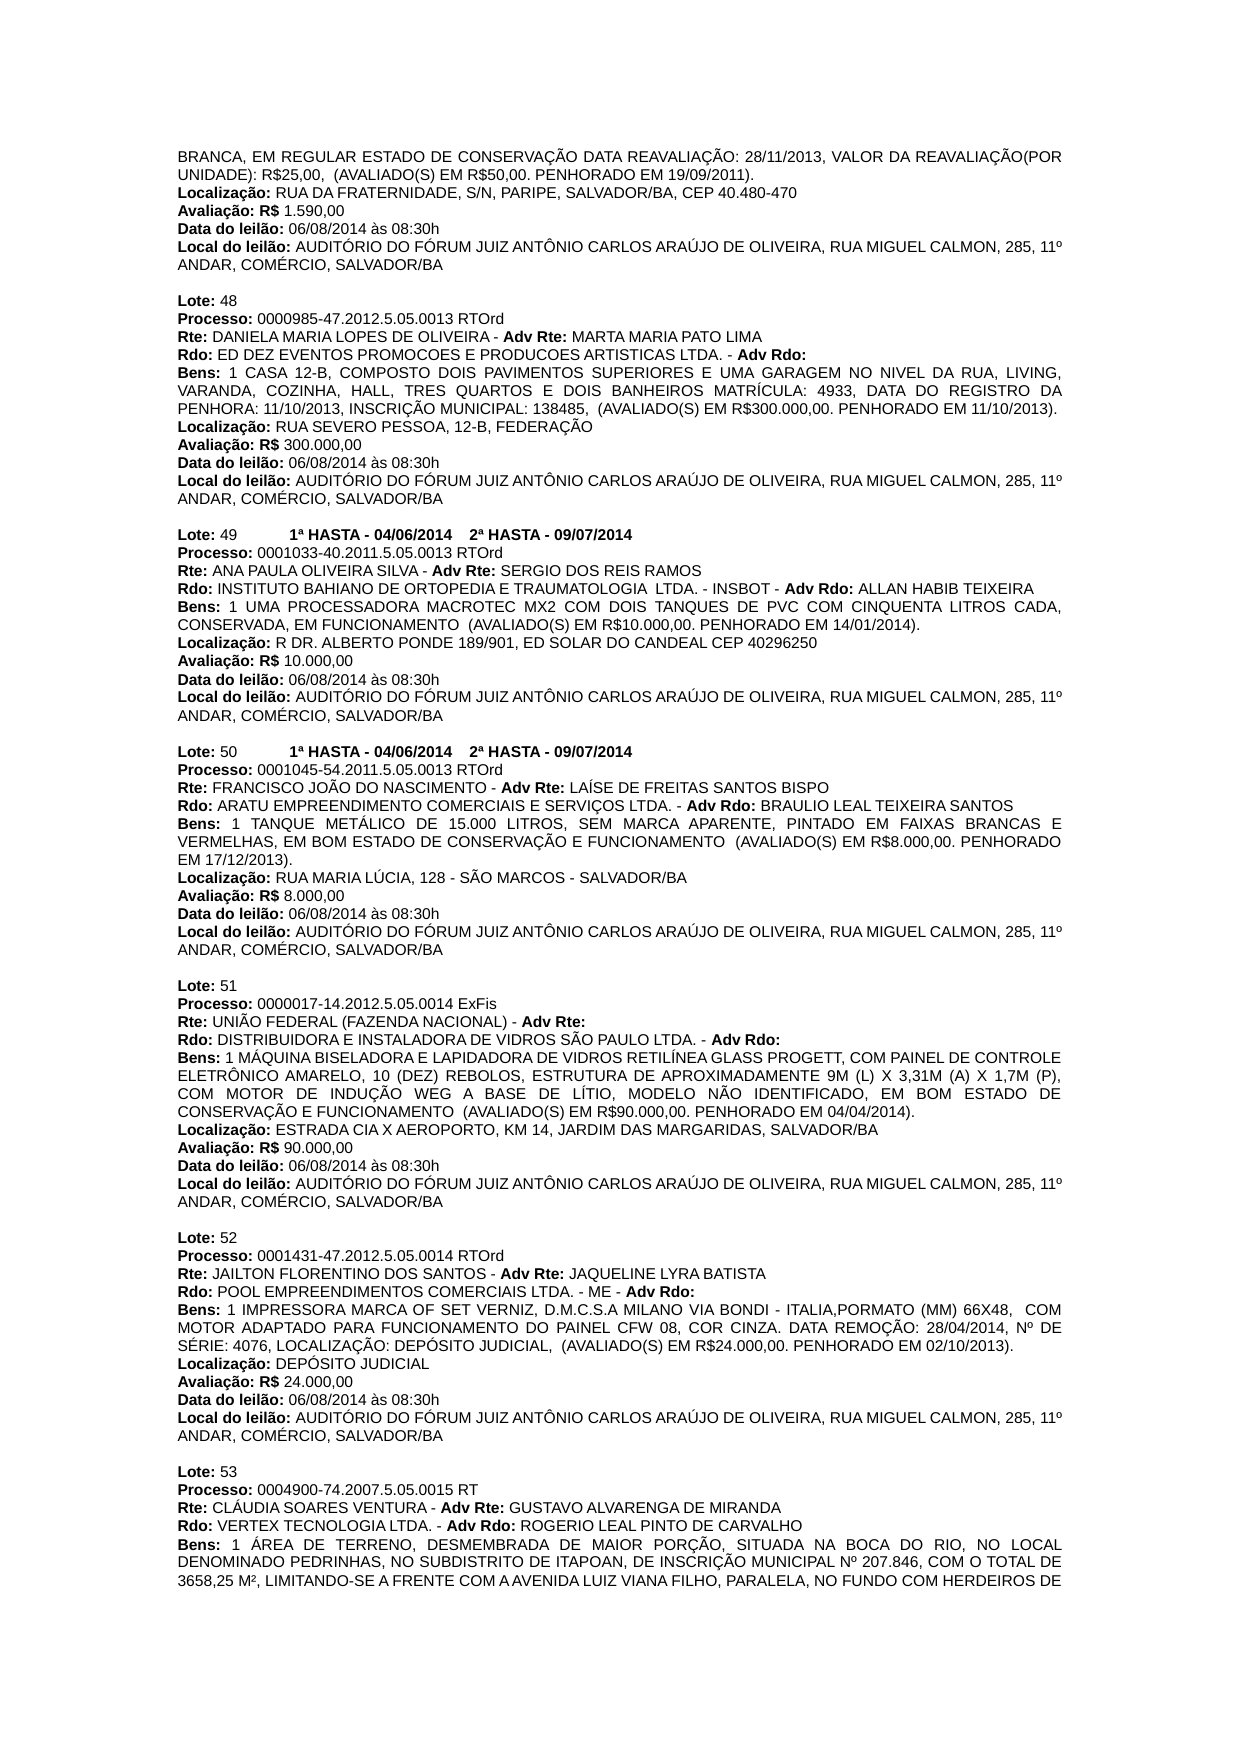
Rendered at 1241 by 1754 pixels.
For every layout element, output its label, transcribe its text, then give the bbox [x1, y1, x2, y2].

text Lote: 51 [177, 977, 1063, 994]
text Rdo: VERTEX TECNOLOGIA LTDA. - Adv Rdo: ROGERIO LEAL PINTO DE CARVALHO [177, 1517, 1063, 1535]
text Data do leilão: 06/08/2014 às 08:30h [177, 670, 1063, 688]
text Rdo: POOL EMPREENDIMENTOS COMERCIAIS LTDA. - ME - Adv Rdo: [177, 1283, 1063, 1301]
text Bens: 1 UMA PROCESSADORA MACROTEC MX2 COM DOIS TANQUES DE PVC COM CINQUENTA LITROS CADA, CONSERVADA, EM FUNCIONAMENTO (AVALIADO(S) EM R$10.000,00. PENHORADO EM 14/01/2014). [177, 598, 1063, 634]
text Bens: 1 TANQUE METÁLICO DE 15.000 LITROS, SEM MARCA APARENTE, PINTADO EM FAIXAS BRANCAS E VERMELHAS, EM BOM ESTADO DE CONSERVAÇÃO E FUNCIONAMENTO (AVALIADO(S) EM R$8.000,00. PENHORADO EM 17/12/2013). [177, 814, 1063, 868]
text Data do leilão: 06/08/2014 às 08:30h [177, 904, 1063, 922]
text Localização: ESTRADA CIA X AEROPORTO, KM 14, JARDIM DAS MARGARIDAS, SALVADOR/BA [177, 1121, 1063, 1139]
text Rte: JAILTON FLORENTINO DOS SANTOS - Adv Rte: JAQUELINE LYRA BATISTA [177, 1265, 1063, 1283]
text Local do leilão: AUDITÓRIO DO FÓRUM JUIZ ANTÔNIO CARLOS ARAÚJO DE OLIVEIRA, RUA MIGUEL CALMON, 285, 11º ANDAR, COMÉRCIO, SALVADOR/BA [177, 922, 1063, 958]
text Rte: CLÁUDIA SOARES VENTURA - Adv Rte: GUSTAVO ALVARENGA DE MIRANDA [177, 1499, 1063, 1517]
text Localização: RUA DA FRATERNIDADE, S/N, PARIPE, SALVADOR/BA, CEP 40.480-470 [177, 184, 1063, 202]
text Avaliação: R$ 90.000,00 [177, 1139, 1063, 1157]
text Processo: 0004900-74.2007.5.05.0015 RT [177, 1481, 1063, 1499]
text Rte: ANA PAULA OLIVEIRA SILVA - Adv Rte: SERGIO DOS REIS RAMOS [177, 562, 1063, 580]
text Lote: 49 1ª HASTA - 04/06/2014 2ª HASTA - 09/07/2014 [177, 526, 1063, 544]
text Lote: 50 1ª HASTA - 04/06/2014 2ª HASTA - 09/07/2014 [177, 742, 1063, 760]
text Local do leilão: AUDITÓRIO DO FÓRUM JUIZ ANTÔNIO CARLOS ARAÚJO DE OLIVEIRA, RUA MIGUEL CALMON, 285, 11º ANDAR, COMÉRCIO, SALVADOR/BA [177, 688, 1063, 724]
text Bens: 1 CASA 12-B, COMPOSTO DOIS PAVIMENTOS SUPERIORES E UMA GARAGEM NO NIVEL DA RUA, LIVING, VARANDA, COZINHA, HALL, TRES QUARTOS E DOIS BANHEIROS MATRÍCULA: 4933, DATA DO REGISTRO DA PENHORA: 11/10/2013, INSCRIÇÃO MUNICIPAL: 138485, (AVALIADO(S) EM R$300.000,00. PENHORADO EM 11/10/2013). [177, 364, 1063, 418]
text Rdo: DISTRIBUIDORA E INSTALADORA DE VIDROS SÃO PAULO LTDA. - Adv Rdo: [177, 1031, 1063, 1049]
text Rdo: ED DEZ EVENTOS PROMOCOES E PRODUCOES ARTISTICAS LTDA. - Adv Rdo: [177, 346, 1063, 364]
text Data do leilão: 06/08/2014 às 08:30h [177, 1157, 1063, 1175]
text Localização: RUA MARIA LÚCIA, 128 - SÃO MARCOS - SALVADOR/BA [177, 868, 1063, 886]
text Rdo: ARATU EMPREENDIMENTO COMERCIAIS E SERVIÇOS LTDA. - Adv Rdo: BRAULIO LEAL TEIXEIRA SANTOS [177, 796, 1063, 814]
text Rte: FRANCISCO JOÃO DO NASCIMENTO - Adv Rte: LAÍSE DE FREITAS SANTOS BISPO [177, 778, 1063, 796]
text Processo: 0001431-47.2012.5.05.0014 RTOrd [177, 1247, 1063, 1265]
text Lote: 48 [177, 292, 1063, 310]
text Local do leilão: AUDITÓRIO DO FÓRUM JUIZ ANTÔNIO CARLOS ARAÚJO DE OLIVEIRA, RUA MIGUEL CALMON, 285, 11º ANDAR, COMÉRCIO, SALVADOR/BA [177, 1175, 1063, 1211]
text Rte: UNIÃO FEDERAL (FAZENDA NACIONAL) - Adv Rte: [177, 1013, 1063, 1031]
text Lote: 52 [177, 1229, 1063, 1247]
text Processo: 0000985-47.2012.5.05.0013 RTOrd [177, 310, 1063, 328]
text Bens: 1 ÁREA DE TERRENO, DESMEMBRADA DE MAIOR PORÇÃO, SITUADA NA BOCA DO RIO, NO LOCAL DENOMINADO PEDRINHAS, NO SUBDISTRITO DE ITAPOAN, DE INSCRIÇÃO MUNICIPAL Nº 207.846, COM O TOTAL DE 3658,25 M², LIMITANDO-SE A FRENTE COM A AVENIDA LUIZ VIANA FILHO, PARALELA, NO FUNDO COM HERDEIROS DE [177, 1535, 1063, 1589]
text Local do leilão: AUDITÓRIO DO FÓRUM JUIZ ANTÔNIO CARLOS ARAÚJO DE OLIVEIRA, RUA MIGUEL CALMON, 285, 11º ANDAR, COMÉRCIO, SALVADOR/BA [177, 1409, 1063, 1445]
text Local do leilão: AUDITÓRIO DO FÓRUM JUIZ ANTÔNIO CARLOS ARAÚJO DE OLIVEIRA, RUA MIGUEL CALMON, 285, 11º ANDAR, COMÉRCIO, SALVADOR/BA [177, 472, 1063, 508]
text Lote: 53 [177, 1463, 1063, 1481]
text Bens: 1 IMPRESSORA MARCA OF SET VERNIZ, D.M.C.S.A MILANO VIA BONDI - ITALIA,PORMATO (MM) 66X48, COM MOTOR ADAPTADO PARA FUNCIONAMENTO DO PAINEL CFW 08, COR CINZA. DATA REMOÇÃO: 28/04/2014, Nº DE SÉRIE: 4076, LOCALIZAÇÃO: DEPÓSITO JUDICIAL, (AVALIADO(S) EM R$24.000,00. PENHORADO EM 02/10/2013). [177, 1301, 1063, 1355]
text Local do leilão: AUDITÓRIO DO FÓRUM JUIZ ANTÔNIO CARLOS ARAÚJO DE OLIVEIRA, RUA MIGUEL CALMON, 285, 11º ANDAR, COMÉRCIO, SALVADOR/BA [177, 238, 1063, 274]
text Rte: DANIELA MARIA LOPES DE OLIVEIRA - Adv Rte: MARTA MARIA PATO LIMA [177, 328, 1063, 346]
text Avaliação: R$ 8.000,00 [177, 886, 1063, 904]
text Rdo: INSTITUTO BAHIANO DE ORTOPEDIA E TRAUMATOLOGIA LTDA. - INSBOT - Adv Rdo: ALLAN HABIB TEIXEIRA [177, 580, 1063, 598]
text Localização: DEPÓSITO JUDICIAL [177, 1355, 1063, 1373]
text Avaliação: R$ 24.000,00 [177, 1373, 1063, 1391]
text Data do leilão: 06/08/2014 às 08:30h [177, 220, 1063, 238]
text Processo: 0000017-14.2012.5.05.0014 ExFis [177, 994, 1063, 1013]
text Avaliação: R$ 300.000,00 [177, 436, 1063, 454]
text BRANCA, EM REGULAR ESTADO DE CONSERVAÇÃO DATA REAVALIAÇÃO: 28/11/2013, VALOR DA REAVALIAÇÃO(POR UNIDADE): R$25,00, (AVALIADO(S) EM R$50,00. PENHORADO EM 19/09/2011). [177, 148, 1063, 184]
text Avaliação: R$ 10.000,00 [177, 652, 1063, 670]
text Localização: RUA SEVERO PESSOA, 12-B, FEDERAÇÃO [177, 418, 1063, 436]
text Data do leilão: 06/08/2014 às 08:30h [177, 454, 1063, 472]
text Avaliação: R$ 1.590,00 [177, 202, 1063, 220]
text Data do leilão: 06/08/2014 às 08:30h [177, 1391, 1063, 1409]
text Processo: 0001045-54.2011.5.05.0013 RTOrd [177, 760, 1063, 778]
text Localização: R DR. ALBERTO PONDE 189/901, ED SOLAR DO CANDEAL CEP 40296250 [177, 634, 1063, 652]
text Processo: 0001033-40.2011.5.05.0013 RTOrd [177, 544, 1063, 562]
text Bens: 1 MÁQUINA BISELADORA E LAPIDADORA DE VIDROS RETILÍNEA GLASS PROGETT, COM PAINEL DE CONTROLE ELETRÔNICO AMARELO, 10 (DEZ) REBOLOS, ESTRUTURA DE APROXIMADAMENTE 9M (L) X 3,31M (A) X 1,7M (P), COM MOTOR DE INDUÇÃO WEG A BASE DE LÍTIO, MODELO NÃO IDENTIFICADO, EM BOM ESTADO DE CONSERVAÇÃO E FUNCIONAMENTO (AVALIADO(S) EM R$90.000,00. PENHORADO EM 04/04/2014). [177, 1049, 1063, 1121]
